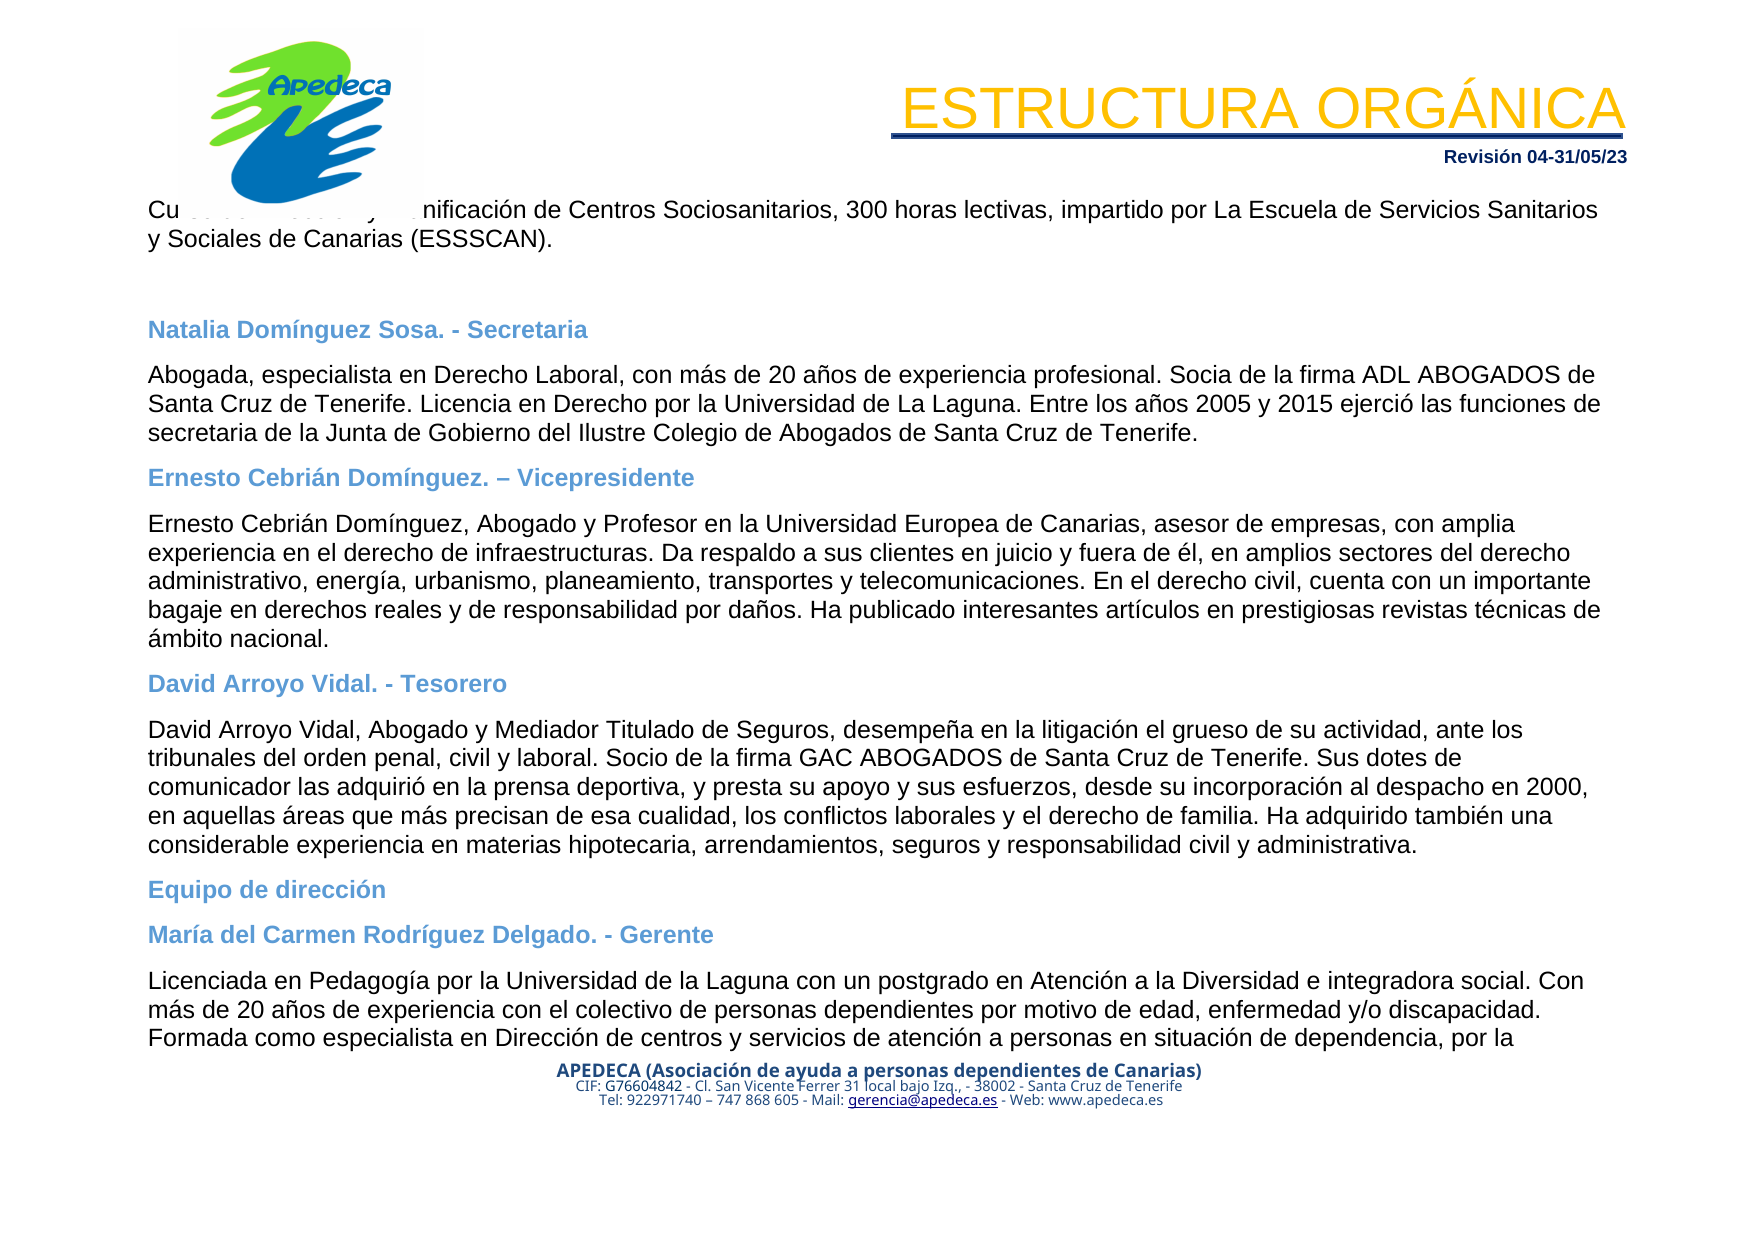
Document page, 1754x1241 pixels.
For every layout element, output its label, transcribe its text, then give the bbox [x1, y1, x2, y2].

text David Arroyo Vidal. - Tesorero [148, 669, 1606, 698]
text María del Carmen Rodríguez Delgado. - Gerente [148, 921, 1606, 949]
text Curso de Dirección y Planificación de Centros Sociosanitarios, 300 horas lectivas, impartido por La Escuela de Servicios Sanitarios y Sociales de Canarias (ESSSCAN). [148, 196, 1606, 253]
text Ernesto Cebrián Domínguez. – Vicepresidente [148, 463, 1606, 492]
text Abogada, especialista en Derecho Laboral, con más de 20 años de experiencia profesional. Socia de la firma ADL ABOGADOS de Santa Cruz de Tenerife. Licencia en Derecho por la Universidad de La Laguna. Entre los años 2005 y 2015 ejerció las funciones de secretaria de la Junta de Gobierno del Ilustre Colegio de Abogados de Santa Cruz de Tenerife. [148, 361, 1606, 447]
text Licenciada en Pedagogía por la Universidad de la Laguna con un postgrado en Atención a la Diversidad e integradora social. Con más de 20 años de experiencia con el colectivo de personas dependientes por motivo de edad, enfermedad y/o discapacidad. Formada como especialista en Dirección de centros y servicios de atención a personas en situación de dependencia, por la [148, 966, 1606, 1052]
text Ernesto Cebrián Domínguez, Abogado y Profesor en la Universidad Europea de Canarias, asesor de empresas, con amplia experiencia en el derecho de infraestructuras. Da respaldo a sus clientes en juicio y fuera de él, en amplios sectores del derecho administrativo, energía, urbanismo, planeamiento, transportes y telecomunicaciones. En el derecho civil, cuenta con un importante bagaje en derechos reales y de responsabilidad por daños. Ha publicado interesantes artículos en prestigiosas revistas técnicas de ámbito nacional. [148, 509, 1606, 653]
text David Arroyo Vidal, Abogado y Mediador Titulado de Seguros, desempeña en la litigación el grueso de su actividad, ante los tribunales del orden penal, civil y laboral. Socio de la firma GAC ABOGADOS de Santa Cruz de Tenerife. Sus dotes de comunicador las adquirió en la prensa deportiva, y presta su apoyo y sus esfuerzos, desde su incorporación al despacho en 2000, en aquellas áreas que más precisan de esa cualidad, los conflictos laborales y el derecho de familia. Ha adquirido también una considerable experiencia en materias hipotecaria, arrendamientos, seguros y responsabilidad civil y administrativa. [148, 715, 1606, 858]
text Equipo de dirección [148, 875, 1606, 904]
text Natalia Domínguez Sosa. - Secretaria [148, 315, 1606, 344]
